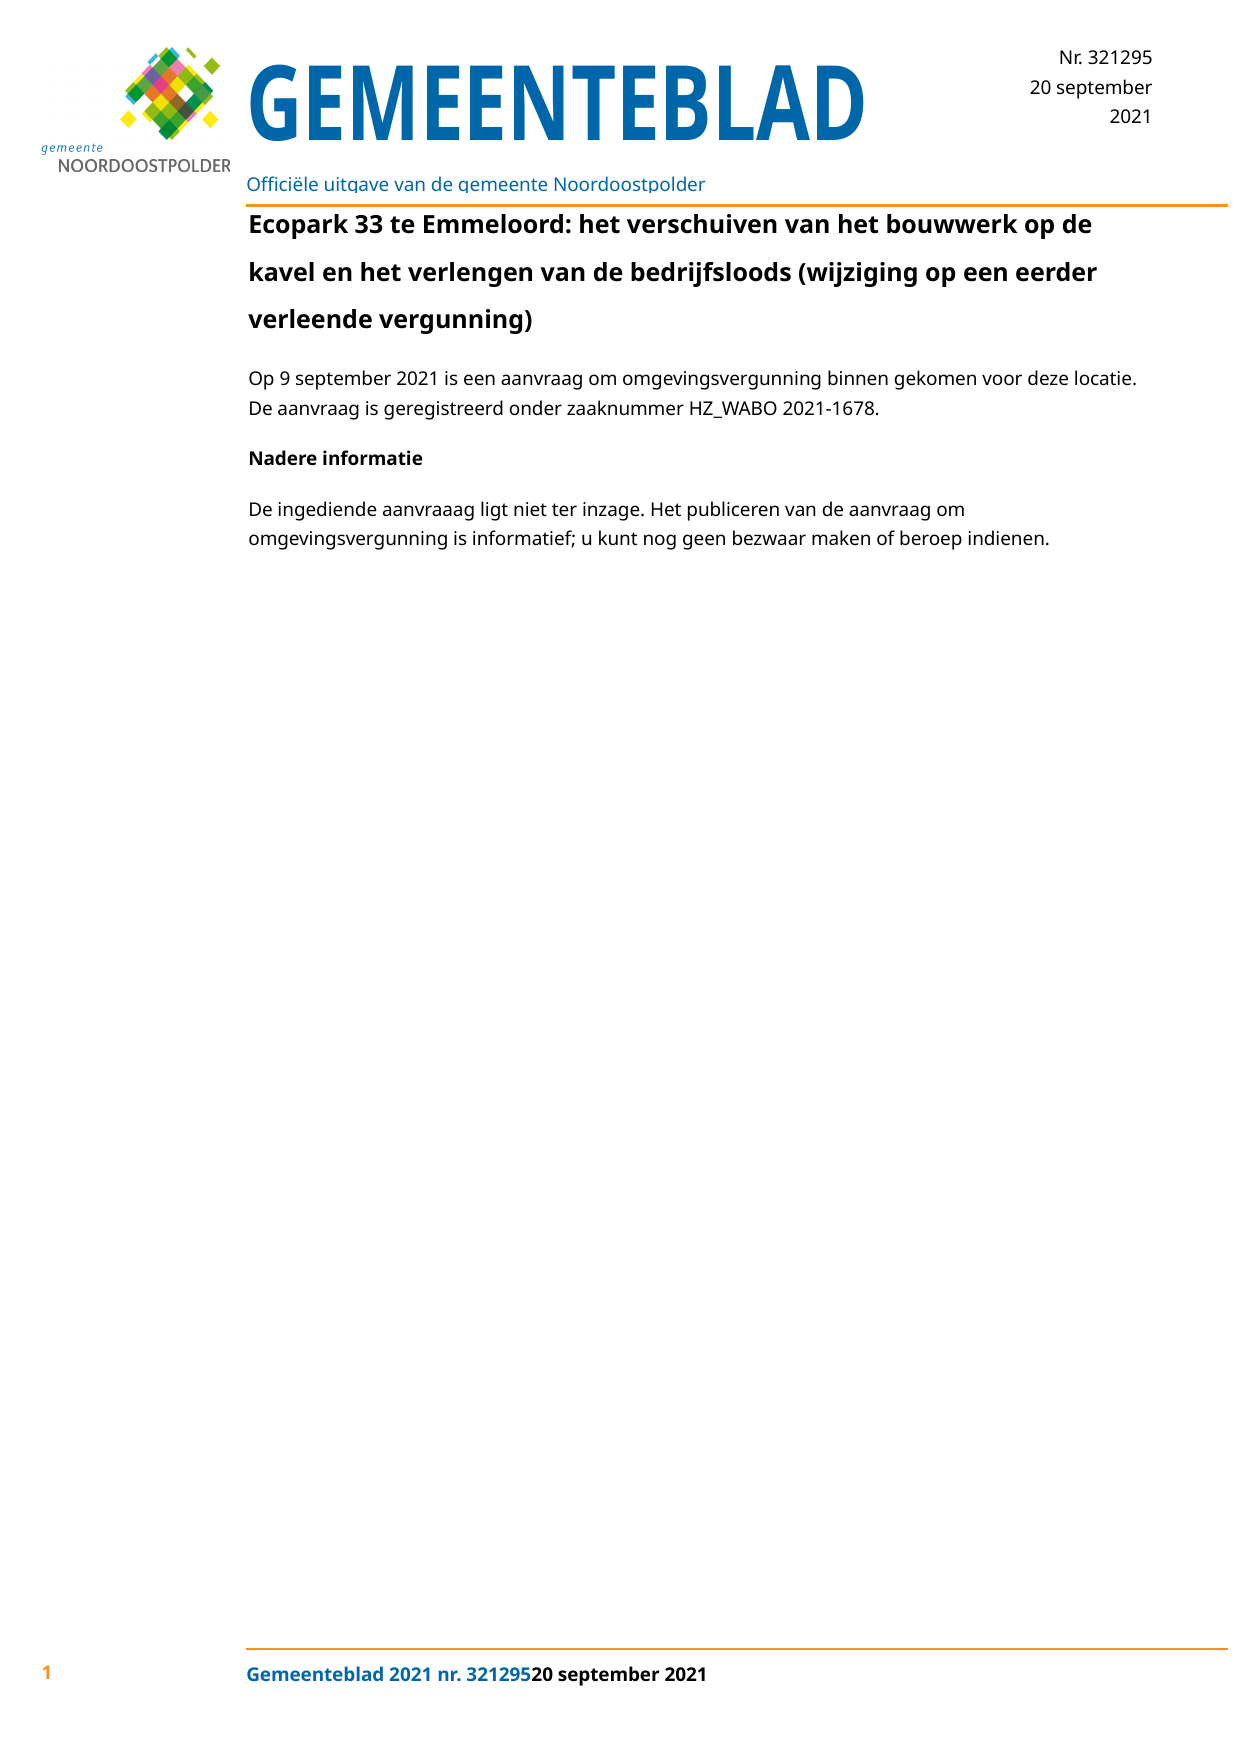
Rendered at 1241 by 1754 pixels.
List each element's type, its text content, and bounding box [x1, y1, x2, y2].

text Nadere informatie [248, 446, 1152, 471]
text Ecopark 33 te Emmeloord: het verschuiven van het bouwwerk op de kavel en het verlengen van de bedrijfsloods (wijziging op een eerder verleende vergunning) [248, 207, 1152, 336]
picture [41, 47, 231, 172]
text Op 9 september 2021 is een aanvraag om omgevingsvergunning binnen gekomen voor deze locatie. De aanvraag is geregistreerd onder zaaknummer HZ_WABO 2021-1678. [248, 366, 1152, 421]
text De ingediende aanvraaag ligt niet ter inzage. Het publiceren van de aanvraag om omgevingsvergunning is informatief; u kunt nog geen bezwaar maken of beroep indienen. [248, 496, 1152, 551]
